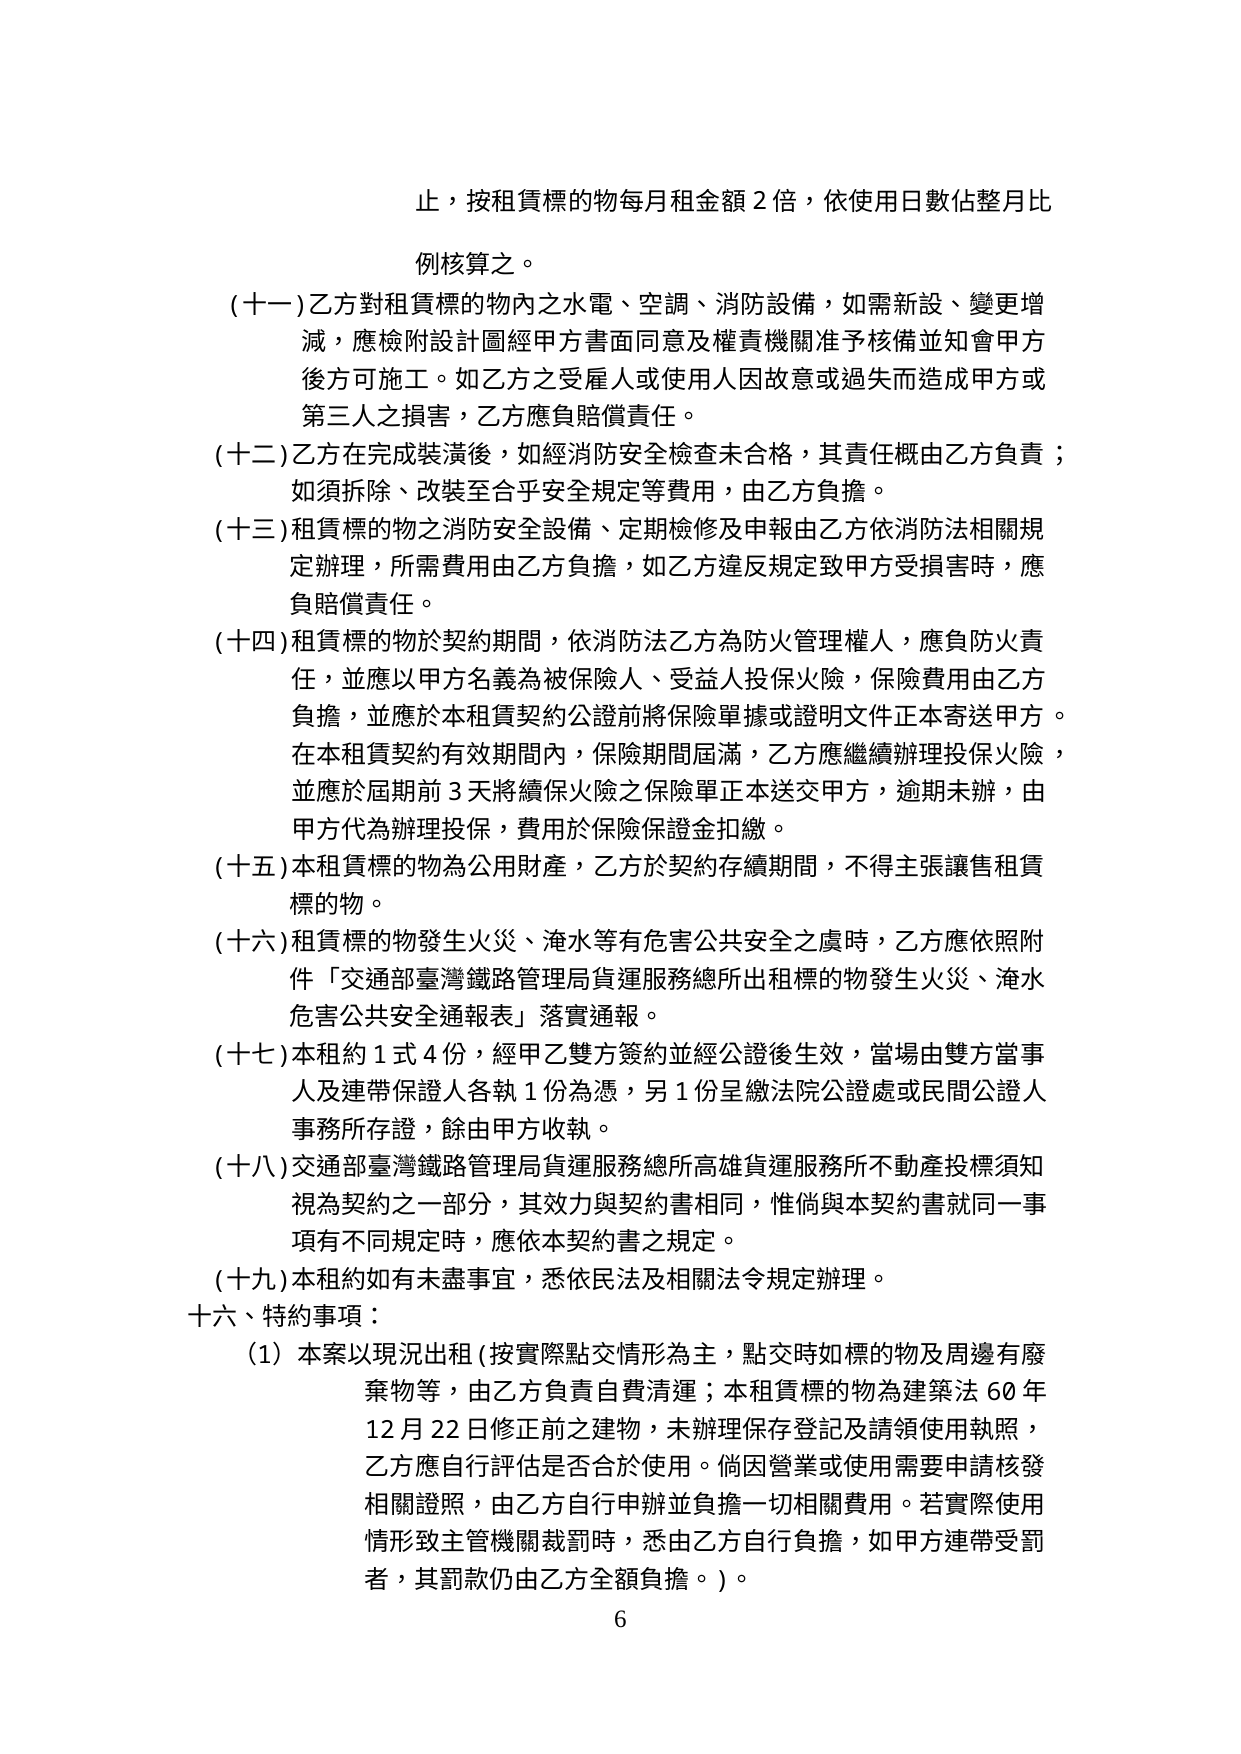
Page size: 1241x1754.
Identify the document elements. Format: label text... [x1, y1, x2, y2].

text (十九)本租約如有未盡事宜，悉依民法及相關法令規定辦理。 [211, 1258, 1047, 1296]
text 十六、特約事項： [187, 1296, 1053, 1333]
text (十五)本租賃標的物為公用財產，乙方於契約存續期間，不得主張讓售租賃標的物。 [211, 846, 1047, 921]
text (十六)租賃標的物發生火災、淹水等有危害公共安全之虞時，乙方應依照附件「交通部臺灣鐵路管理局貨運服務總所出租標的物發生火災、淹水危害公共安全通報表」落實通報。 [211, 921, 1047, 1033]
list 止，按租賃標的物每月租金額2倍，依使用日數佔整月比例核算之。 [333, 158, 1053, 283]
list 本案以現況出租(按實際點交情形為主，點交時如標的物及周邊有廢棄物等，由乙方負責自費清運；本租賃標的物為建築法60年12月22日修正前之建物，未辦理保存登記及請領使用執照，乙方應自行評估是否合於使用。倘因營業或使用需要申請核發相關證照，由乙方自行申辦並負擔一切相關費用。若實際使用情形致主管機關裁罰時，悉由乙方自行負擔，如甲方連帶受罰者，其罰款仍由乙方全額負擔。)。 [232, 1333, 1047, 1596]
text (十八)交通部臺灣鐵路管理局貨運服務總所高雄貨運服務所不動產投標須知視為契約之一部分，其效力與契約書相同，惟倘與本契約書就同一事項有不同規定時，應依本契約書之規定。 [211, 1146, 1047, 1258]
text (十三)租賃標的物之消防安全設備、定期檢修及申報由乙方依消防法相關規定辦理，所需費用由乙方負擔，如乙方違反規定致甲方受損害時，應負賠償責任。 [211, 508, 1047, 621]
text (十七)本租約1式4份，經甲乙雙方簽約並經公證後生效，當場由雙方當事人及連帶保證人各執1份為憑，另1份呈繳法院公證處或民間公證人事務所存證，餘由甲方收執。 [211, 1033, 1047, 1146]
text (十一)乙方對租賃標的物內之水電、空調、消防設備，如需新設、變更增減，應檢附設計圖經甲方書面同意及權責機關准予核備並知會甲方後方可施工。如乙方之受雇人或使用人因故意或過失而造成甲方或第三人之損害，乙方應負賠償責任。 [211, 283, 1047, 433]
text (十二)乙方在完成裝潢後，如經消防安全檢查未合格，其責任概由乙方負責；如須拆除、改裝至合乎安全規定等費用，由乙方負擔。 [211, 433, 1047, 508]
text (十四)租賃標的物於契約期間，依消防法乙方為防火管理權人，應負防火責任，並應以甲方名義為被保險人、受益人投保火險，保險費用由乙方負擔，並應於本租賃契約公證前將保險單據或證明文件正本寄送甲方。在本租賃契約有效期間內，保險期間屆滿，乙方應繼續辦理投保火險，並應於屆期前3天將續保火險之保險單正本送交甲方，逾期未辦，由甲方代為辦理投保，費用於保險保證金扣繳。 [211, 621, 1047, 846]
